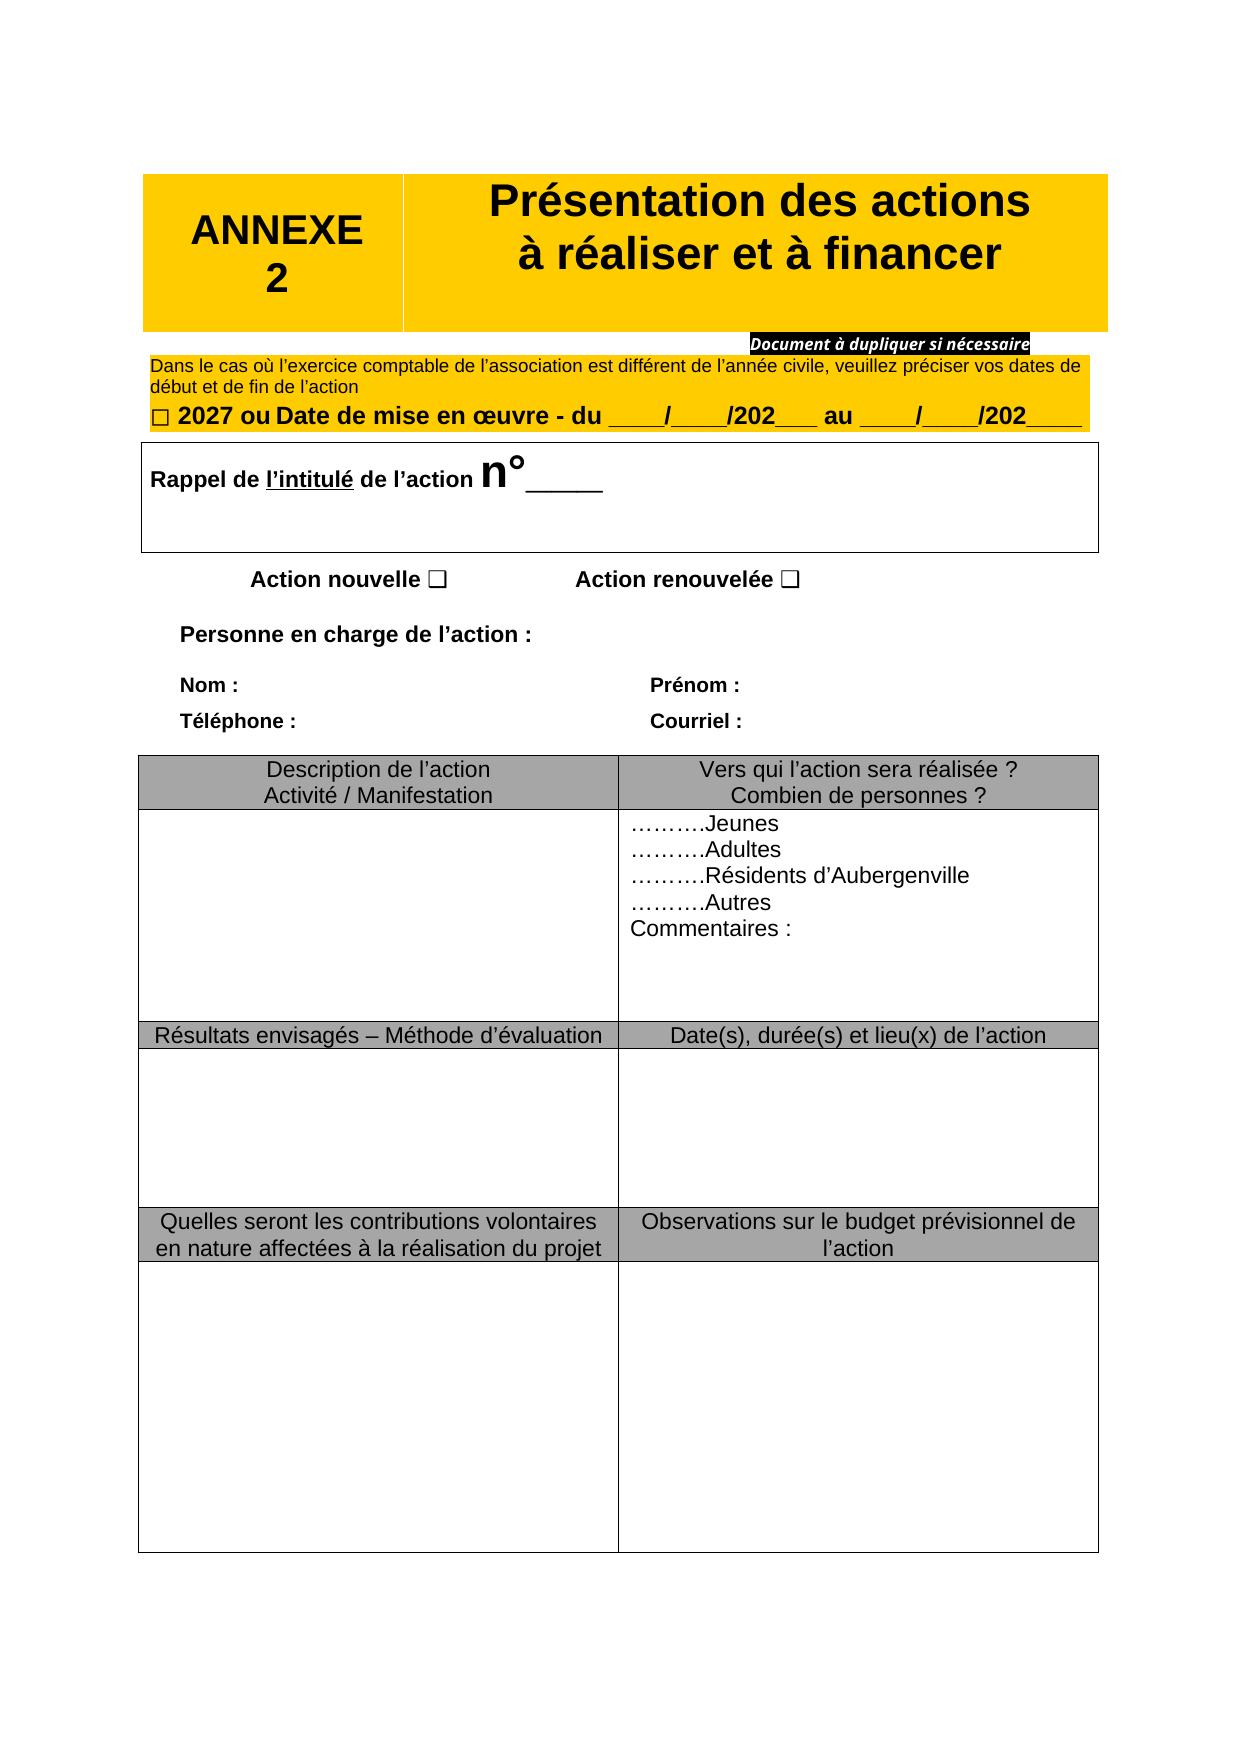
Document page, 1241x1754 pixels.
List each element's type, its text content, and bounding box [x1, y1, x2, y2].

table_header ANNEXE 2 [143, 174, 403, 332]
table_cell ……….Jeunes ……….Adultes ……….Résidents d’Aubergenville ……….Autres Commentaires : [619, 810, 1098, 1021]
text Action nouvelle ❑ Action renouvelée ❑ [179, 563, 1090, 594]
text Document à dupliquer si nécessaire [150, 332, 1090, 355]
table_cell Date(s), durée(s) et lieu(x) de l’action [619, 1022, 1098, 1048]
table_cell Résultats envisagés – Méthode d’évaluation [139, 1022, 618, 1048]
text Dans le cas où l’exercice comptable de l’association est différent de l’année civile, veuillez préciser vos dates de début et de fin de l’action [150, 355, 1090, 398]
table_header Présentation des actions à réaliser et à financer [404, 174, 1108, 332]
table_cell Quelles seront les contributions volontaires en nature affectées à la réalisation du projet [139, 1208, 618, 1261]
table_cell [619, 1049, 1098, 1207]
table_cell Observations sur le budget prévisionnel de l’action [619, 1208, 1098, 1261]
text Rappel de l’intitulé de l’action n°___ [142, 443, 1098, 497]
text Téléphone : Courriel : [179, 709, 1090, 733]
table_cell [139, 810, 618, 1021]
text ◻ 2027 ou Date de mise en œuvre - du ____/____/202___ au ____/____/202____ [150, 398, 1090, 432]
table_header Vers qui l’action sera réalisée ? Combien de personnes ? [619, 756, 1098, 809]
table_cell [139, 1262, 618, 1552]
text Nom : Prénom : [179, 673, 1090, 697]
table_cell [619, 1262, 1098, 1552]
table_cell [139, 1049, 618, 1207]
table_header Description de l’action Activité / Manifestation [139, 756, 618, 809]
text Personne en charge de l’action : [179, 621, 1090, 647]
